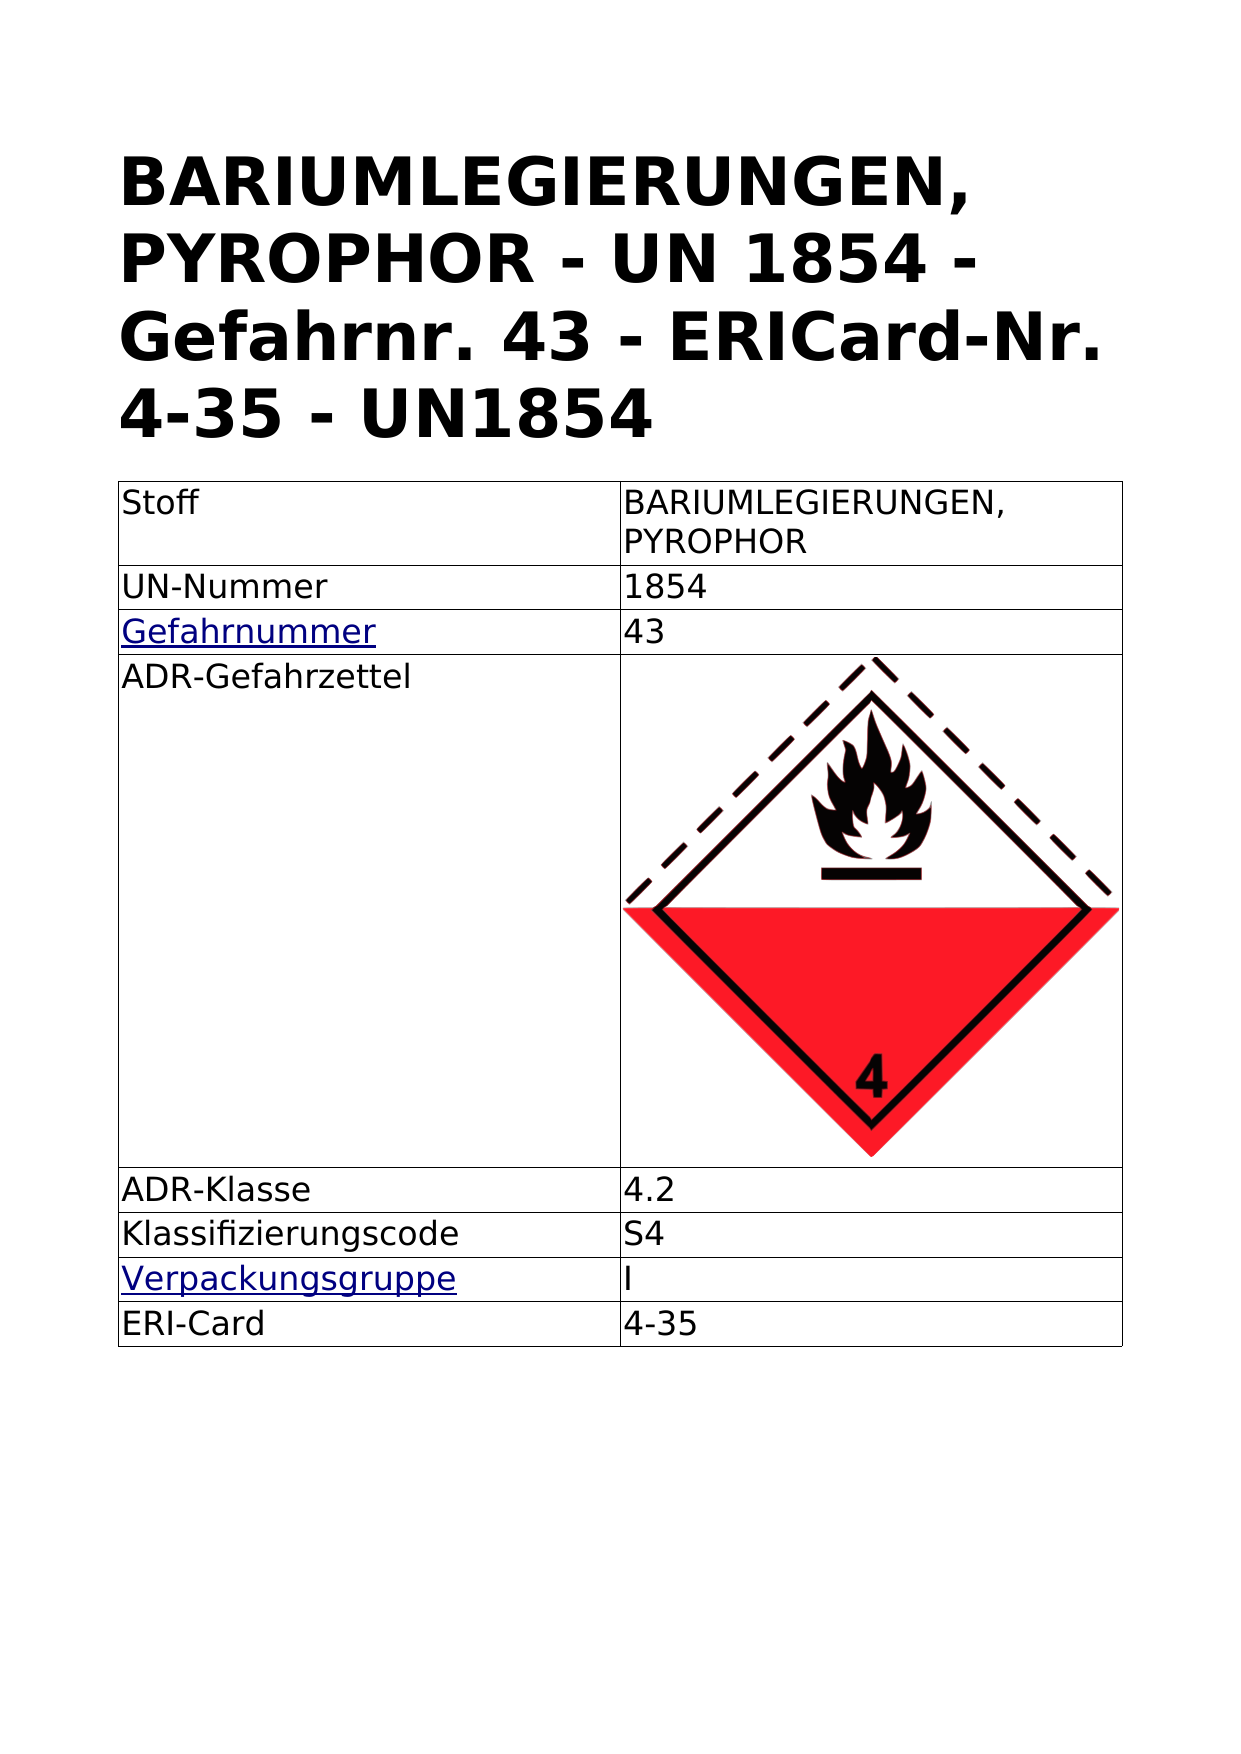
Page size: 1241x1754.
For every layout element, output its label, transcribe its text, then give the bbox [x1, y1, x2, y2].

table_cell 4.2 [621, 1168, 1122, 1212]
table_cell S4 [621, 1213, 1122, 1257]
table_cell ADR-Klasse [119, 1168, 620, 1212]
table_cell UN-Nummer [119, 566, 620, 609]
table_cell ADR-Gefahrzettel [119, 655, 620, 1167]
table_cell 4-35 [621, 1302, 1122, 1346]
table_cell 1854 [621, 566, 1122, 609]
table_header Stoff [119, 482, 620, 564]
subtitle BARIUMLEGIERUNGEN, PYROPHOR - UN 1854 - Gefahrnr. 43 - ERICard-Nr. 4-35 - UN1854 [118, 143, 1122, 453]
table_cell ERI-Card [119, 1302, 620, 1346]
table_cell Verpackungsgruppe [119, 1258, 620, 1301]
table_cell Gefahrnummer [119, 610, 620, 654]
table_cell Klassifizierungscode [119, 1213, 620, 1257]
table_cell 43 [621, 610, 1122, 654]
table_header BARIUMLEGIERUNGEN, PYROPHOR [621, 482, 1122, 564]
table_cell I [621, 1258, 1122, 1301]
picture [622, 657, 1120, 1157]
table_cell [621, 655, 1122, 1167]
